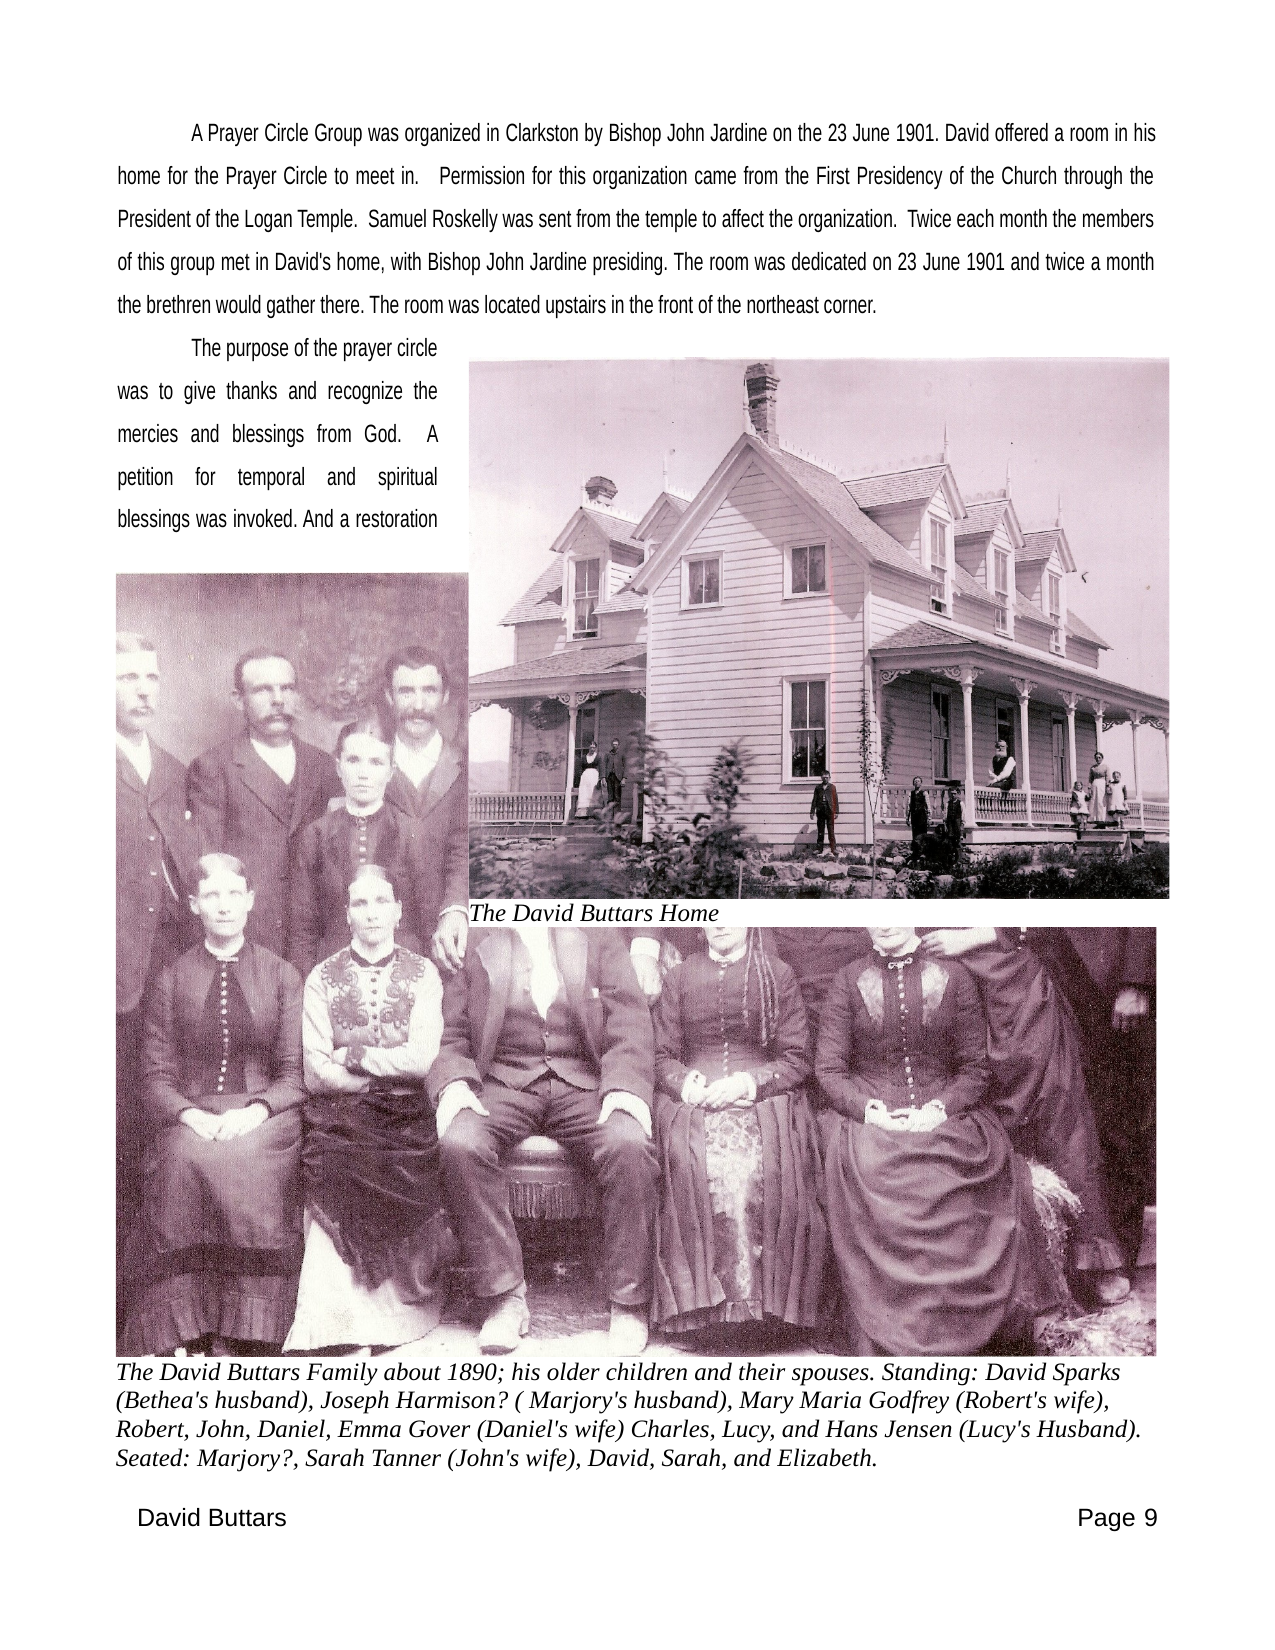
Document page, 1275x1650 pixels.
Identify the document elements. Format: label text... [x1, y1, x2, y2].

text The David Buttars Family about 1890; his older children and their spouses. Standing: David Sparks (Bethea's husband), Joseph Harmison? ( Marjory's husband), Mary Maria Godfrey (Robert's wife), Robert, John, Daniel, Emma Gover (Daniel's wife) Charles, Lucy, and Hans Jensen (Lucy's Husband). Seated: Marjory?, Sarah Tanner (John's wife), David, Sarah, and Elizabeth. [116, 927, 1159, 1472]
text The purpose of the prayer circle was to give thanks and recognize the mercies and blessings from God. A petition for temporal and spiritual blessings was invoked. And a restoration [117, 333, 1158, 533]
picture [115, 357, 1170, 1357]
text A Prayer Circle Group was organized in Clarkston by Bishop John Jardine on the 23 June 1901. David offered a room in his home for the Prayer Circle to meet in. Permission for this organization came from the First Presidency of the Church through the President of the Logan Temple. Samuel Roskelly was sent from the temple to affect the organization. Twice each month the members of this group met in David's home, with Bishop John Jardine presiding. The room was dedicated on 23 June 1901 and twice a month the brethren would gather there. The room was located upstairs in the front of the northeast corner. [117, 118, 1158, 318]
text The David Buttars Home [468, 899, 1169, 927]
